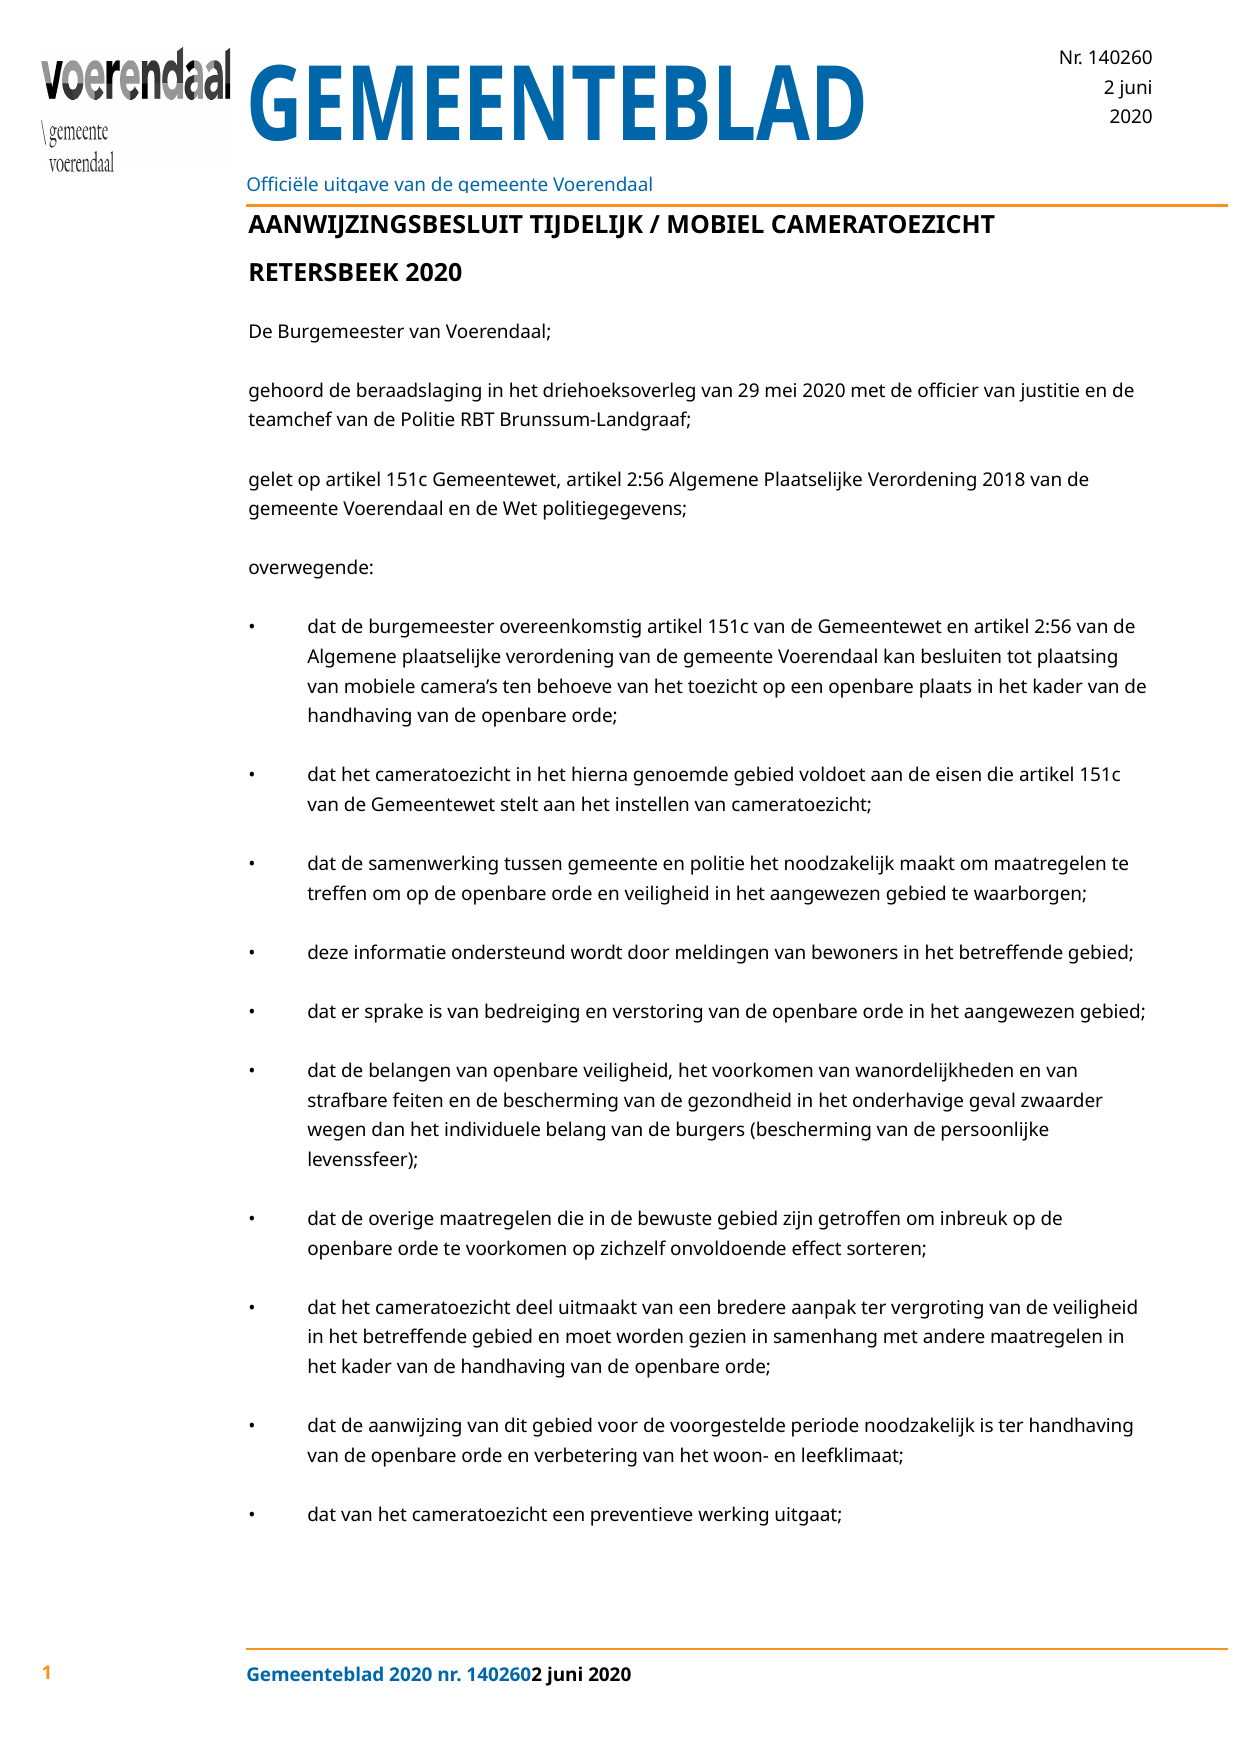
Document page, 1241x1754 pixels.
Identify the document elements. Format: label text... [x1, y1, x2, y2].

list dat het cameratoezicht in het hierna genoemde gebied voldoet aan de eisen die artikel 151c van de Gemeentewet stelt aan het instellen van cameratoezicht; [248, 762, 1152, 817]
list dat de burgemeester overeenkomstig artikel 151c van de Gemeentewet en artikel 2:56 van de Algemene plaatselijke verordening van de gemeente Voerendaal kan besluiten tot plaatsing van mobiele camera’s ten behoeve van het toezicht op een openbare plaats in het kader van de handhaving van de openbare orde; [248, 614, 1152, 728]
list dat er sprake is van bedreiging en verstoring van de openbare orde in het aangewezen gebied; [248, 998, 1152, 1024]
text gelet op artikel 151c Gemeentewet, artikel 2:56 Algemene Plaatselijke Verordening 2018 van de gemeente Voerendaal en de Wet politiegegevens; [248, 466, 1152, 521]
list deze informatie ondersteund wordt door meldingen van bewoners in het betreffende gebied; [248, 939, 1152, 965]
text De Burgemeester van Voerendaal; [248, 318, 1152, 344]
text overwegende: [248, 554, 1152, 580]
list dat de aanwijzing van dit gebied voor de voorgestelde periode noodzakelijk is ter handhaving van de openbare orde en verbetering van het woon- en leefklimaat; [248, 1412, 1152, 1468]
list dat van het cameratoezicht een preventieve werking uitgaat; [248, 1501, 1152, 1527]
text gehoord de beraadslaging in het driehoeksoverleg van 29 mei 2020 met de officier van justitie en de teamchef van de Politie RBT Brunssum-Landgraaf; [248, 377, 1152, 432]
list dat de overige maatregelen die in de bewuste gebied zijn getroffen om inbreuk op de openbare orde te voorkomen op zichzelf onvoldoende effect sorteren; [248, 1205, 1152, 1261]
list dat de belangen van openbare veiligheid, het voorkomen van wanordelijkheden en van strafbare feiten en de bescherming van de gezondheid in het onderhavige geval zwaarder wegen dan het individuele belang van de burgers (bescherming van de persoonlijke levenssfeer); [248, 1057, 1152, 1172]
list dat het cameratoezicht deel uitmaakt van een bredere aanpak ter vergroting van de veiligheid in het betreffende gebied en moet worden gezien in samenhang met andere maatregelen in het kader van de handhaving van de openbare orde; [248, 1294, 1152, 1379]
picture [41, 47, 231, 172]
text AANWIJZINGSBESLUIT TIJDELIJK / MOBIEL CAMERATOEZICHT RETERSBEEK 2020 [248, 207, 1152, 288]
list dat de samenwerking tussen gemeente en politie het noodzakelijk maakt om maatregelen te treffen om op de openbare orde en veiligheid in het aangewezen gebied te waarborgen; [248, 850, 1152, 906]
